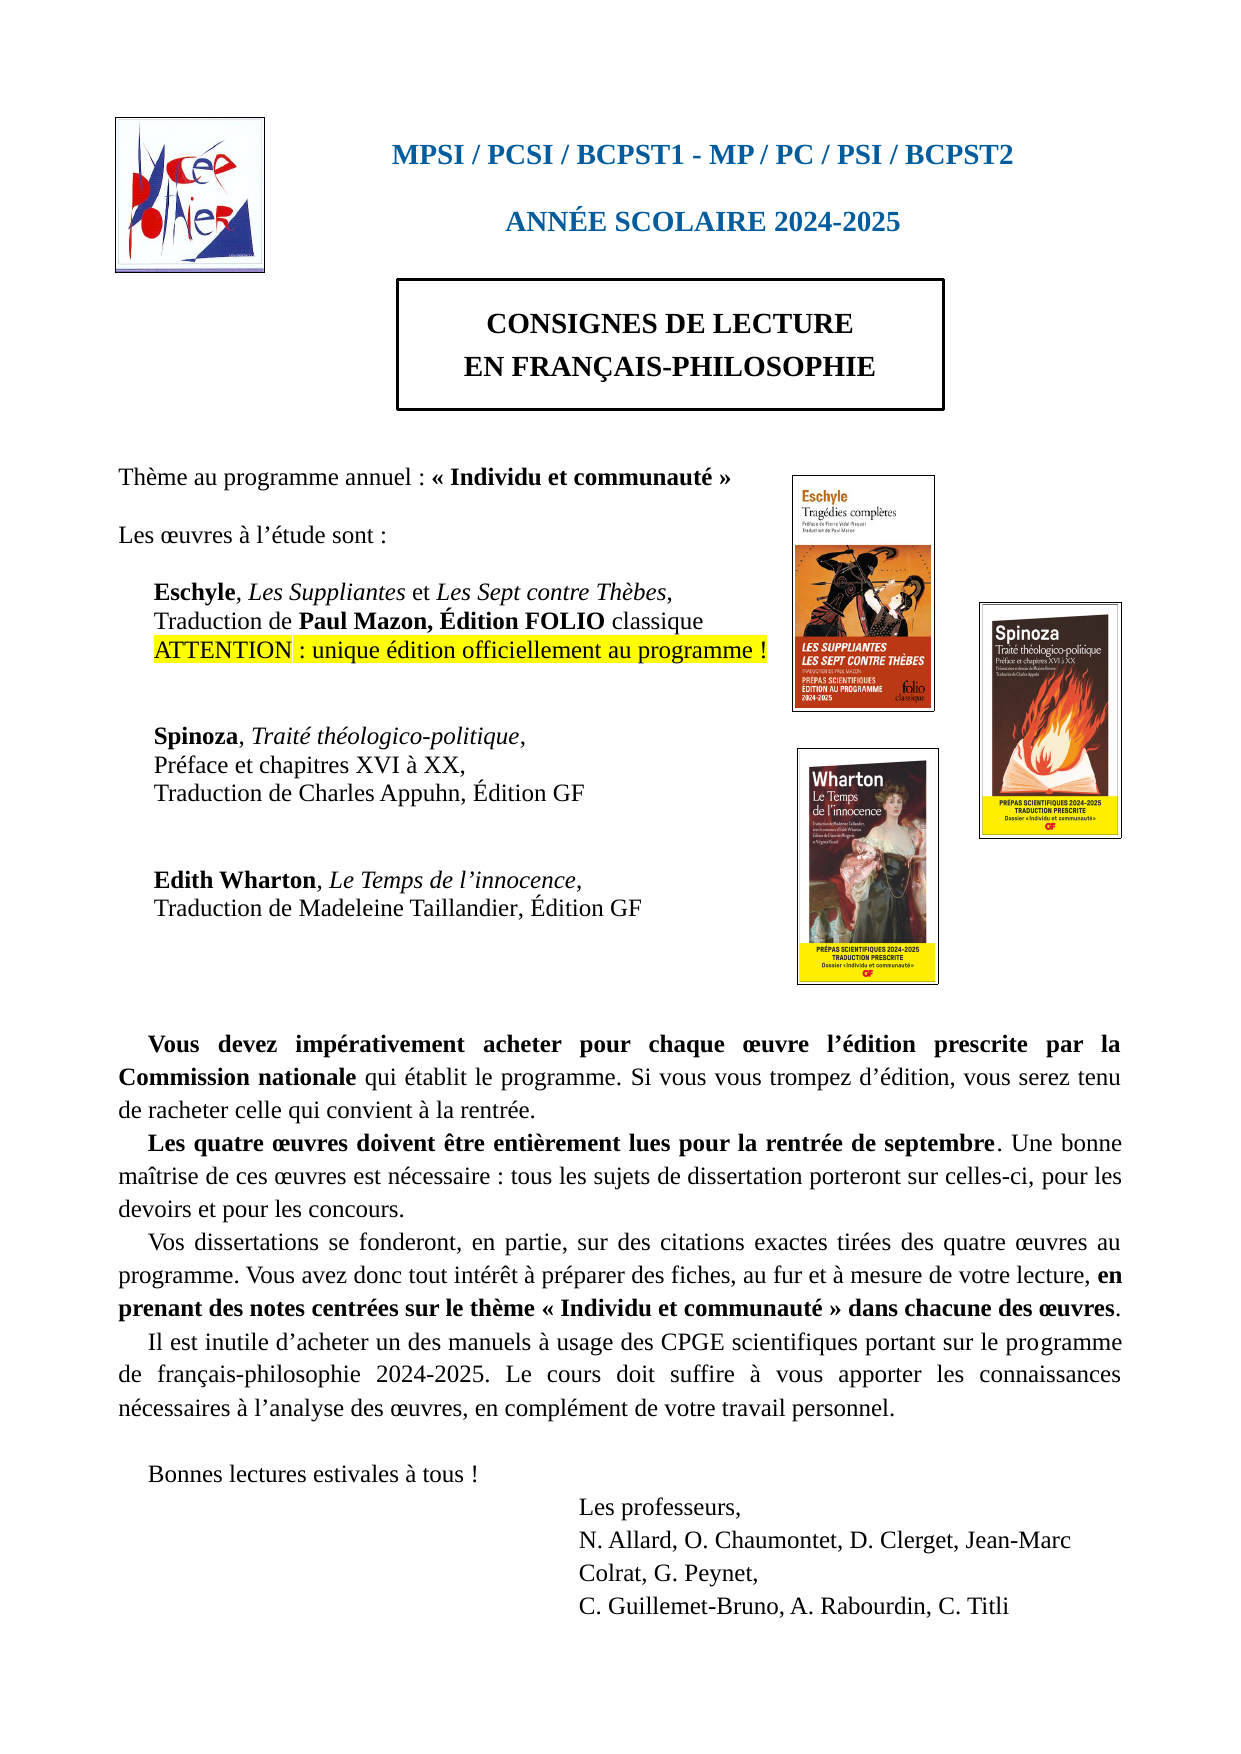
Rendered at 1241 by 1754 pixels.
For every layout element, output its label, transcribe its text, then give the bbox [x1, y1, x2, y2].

text MPSI / PCSI / BCPST1 - MP / PC / PSI / BCPST2 [283, 137, 1122, 171]
picture [982, 604, 1118, 835]
text [935, 520, 1122, 548]
text Il est inutile d’acheter un des manuels à usage des CPGE scientifiques portant sur le programme de français-philosophie 2024-2025. Le cours doit suffire à vous apporter les connaissances nécessaires à l’analyse des œuvres, en complément de votre travail personnel. [118, 1327, 1122, 1421]
text Bonnes lectures estivales à tous ! [118, 1459, 1122, 1487]
list Préface et chapitres XVI à XX, [153, 750, 797, 778]
list Traduction de Madeleine Taillandier, Édition GF [153, 893, 797, 922]
list Eschyle, Les Suppliantes et Les Sept contre Thèbes, [153, 577, 792, 606]
list Edith Wharton, Le Temps de l’innocence, [153, 865, 797, 893]
list Traduction de Charles Appuhn, Édition GF [153, 778, 797, 836]
text Année scolaire 2024-2025 [283, 204, 1122, 238]
text Vos dissertations se fonderont, en partie, sur des citations exactes tirées des quatre œuvres au programme. Vous avez donc tout intérêt à préparer des fiches, au fur et à mesure de votre lecture, en prenant des notes centrées sur le thème « Individu et communauté » dans chacune des œuvres. [118, 1227, 1122, 1322]
list ATTENTION : unique édition officiellement au programme ! [153, 635, 792, 692]
text Les œuvres à l’étude sont : [118, 520, 792, 548]
list Spinoza, Traité théologico-politique, [153, 721, 821, 750]
picture [799, 751, 936, 982]
text Thème au programme annuel : « Individu et communauté » [118, 462, 1122, 491]
text Les professeurs, [579, 1492, 1122, 1520]
text Vous devez impérativement acheter pour chaque œuvre l’édition prescrite par la Commission nationale qui établit le programme. Si vous vous trompez d’édition, vous serez tenu de racheter celle qui convient à la rentrée. [118, 1029, 1122, 1124]
list Traduction de Paul Mazon, Édition FOLIO classique [153, 606, 792, 635]
text C. Guillemet-Bruno, A. Rabourdin, C. Titli [579, 1591, 1122, 1619]
picture [116, 118, 264, 272]
text N. Allard, O. Chaumontet, D. Clerget, Jean-Marc Colrat, G. Peynet, [579, 1525, 1122, 1586]
picture [795, 477, 931, 708]
text Les quatre œuvres doivent être entièrement lues pour la rentrée de septembre. Une bonne maîtrise de ces œuvres est nécessaire : tous les sujets de dissertation porteront sur celles-ci, pour les devoirs et pour les concours. [118, 1128, 1122, 1223]
